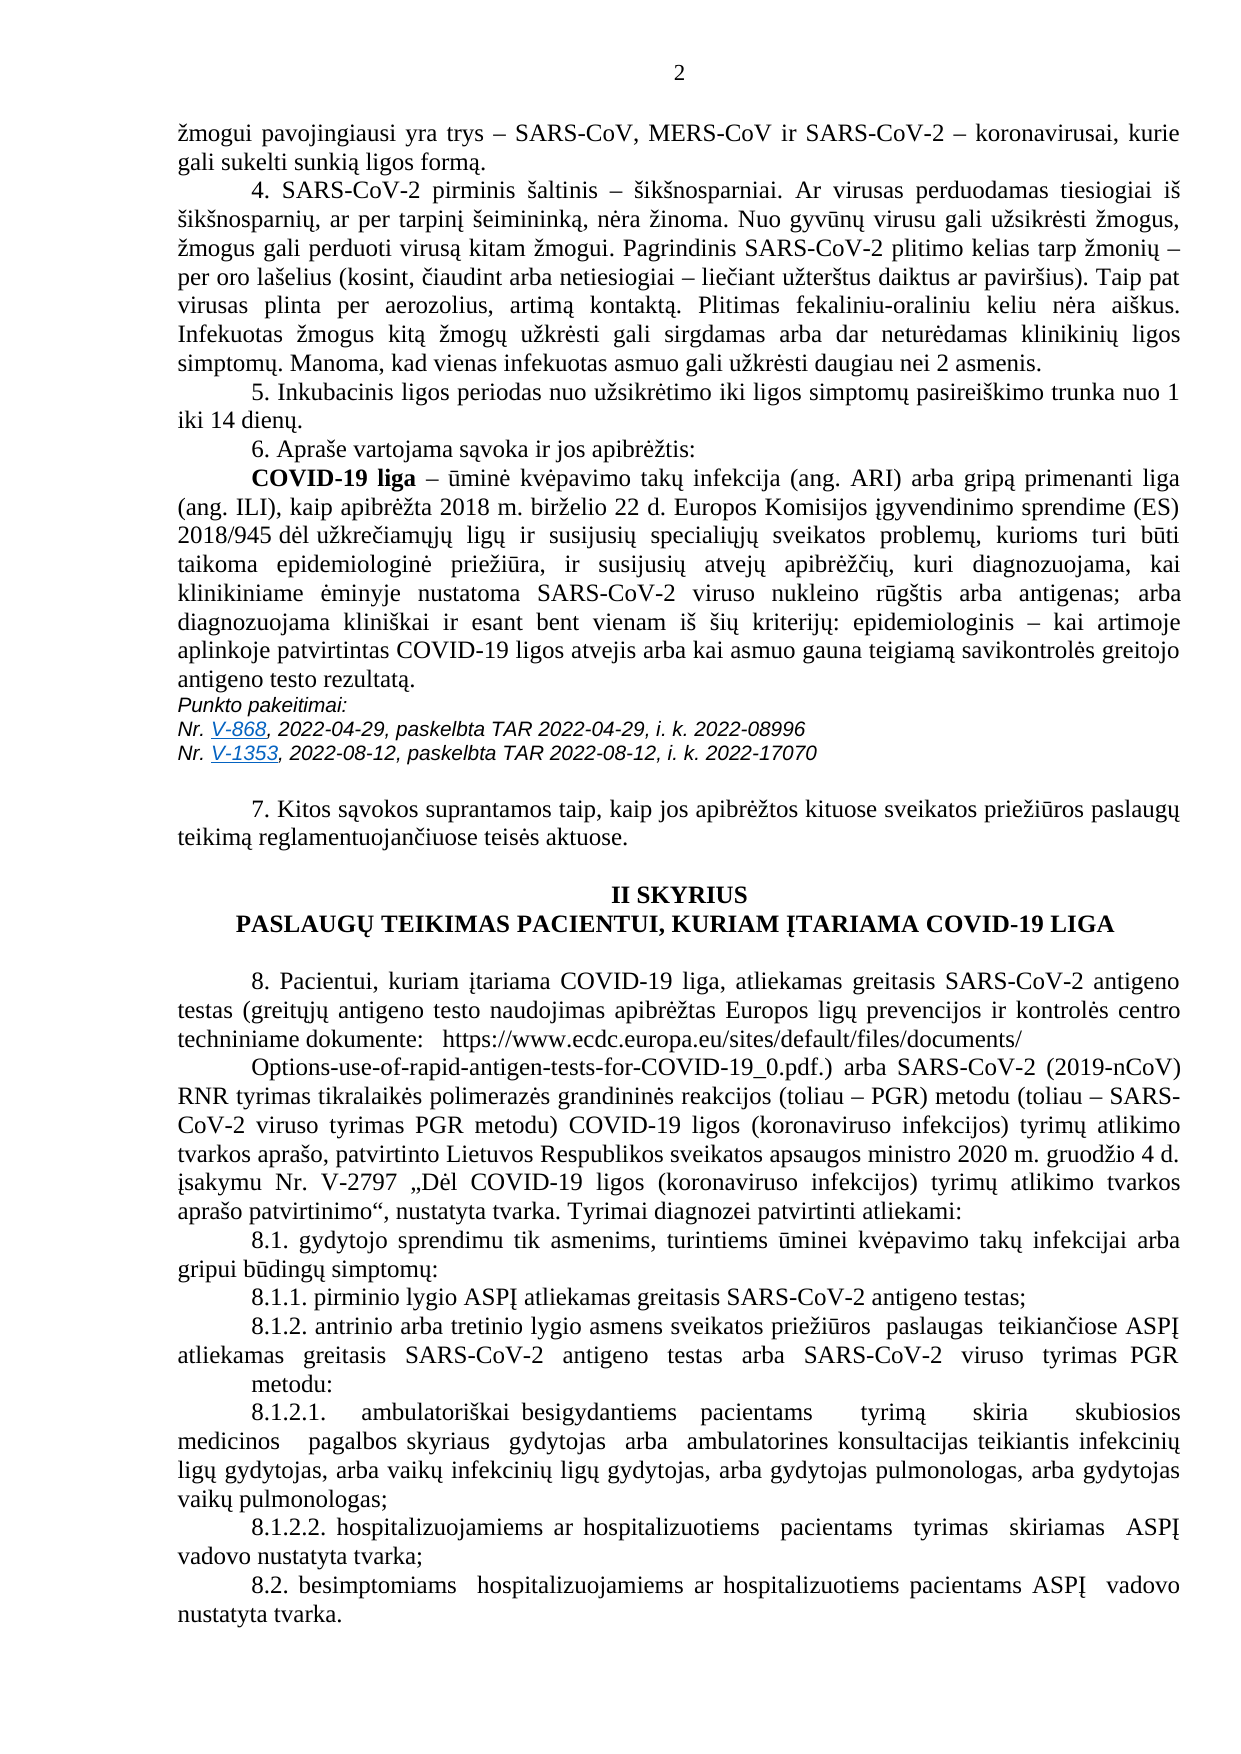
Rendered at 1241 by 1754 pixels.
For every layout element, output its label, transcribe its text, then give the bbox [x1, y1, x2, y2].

text 8. Pacientui, kuriam įtariama COVID-19 liga, atliekamas greitasis SARS-CoV-2 antigeno testas (greitųjų antigeno testo naudojimas apibrėžtas Europos ligų prevencijos ir kontrolės centro techniniame dokumente: https://www.ecdc.europa.eu/sites/default/files/documents/ [177, 966, 1181, 1052]
text PASLAUGŲ TEIKIMAS PACIENTUI, KURIAM ĮTARIAMA COVID-19 LIGA [177, 909, 1181, 937]
text Punkto pakeitimai: [177, 693, 1181, 717]
text metodu: [177, 1369, 1181, 1397]
text 6. Apraše vartojama sąvoka ir jos apibrėžtis: [177, 434, 1181, 463]
text Nr. V-868, 2022-04-29, paskelbta TAR 2022-04-29, i. k. 2022-08996 [177, 717, 1181, 741]
text 4. SARS-CoV-2 pirminis šaltinis – šikšnosparniai. Ar virusas perduodamas tiesiogiai iš šikšnosparnių, ar per tarpinį šeimininką, nėra žinoma. Nuo gyvūnų virusu gali užsikrėsti žmogus, žmogus gali perduoti virusą kitam žmogui. Pagrindinis SARS-CoV-2 plitimo kelias tarp žmonių – per oro lašelius (kosint, čiaudint arba netiesiogiai – liečiant užterštus daiktus ar paviršius). Taip pat virusas plinta per aerozolius, artimą kontaktą. Plitimas fekaliniu-oraliniu keliu nėra aiškus. Infekuotas žmogus kitą žmogų užkrėsti gali sirgdamas arba dar neturėdamas klinikinių ligos simptomų. Manoma, kad vienas infekuotas asmuo gali užkrėsti daugiau nei 2 asmenis. [177, 176, 1181, 377]
text 8.1.2.2. hospitalizuojamiems ar hospitalizuotiems pacientams tyrimas skiriamas ASPĮ vadovo nustatyta tvarka; [177, 1512, 1181, 1570]
text 8.2. besimptomiams hospitalizuojamiems ar hospitalizuotiems pacientams ASPĮ vadovo nustatyta tvarka. [177, 1570, 1181, 1627]
text Nr. V-1353, 2022-08-12, paskelbta TAR 2022-08-12, i. k. 2022-17070 [177, 741, 1181, 765]
text 8.1.1. pirminio lygio ASPĮ atliekamas greitasis SARS-CoV-2 antigeno testas; [177, 1282, 1181, 1311]
text COVID-19 liga – ūminė kvėpavimo takų infekcija (ang. ARI) arba gripą primenanti liga (ang. ILI), kaip apibrėžta 2018 m. birželio 22 d. Europos Komisijos įgyvendinimo sprendime (ES) 2018/945 dėl užkrečiamųjų ligų ir susijusių specialiųjų sveikatos problemų, kurioms turi būti taikoma epidemiologinė priežiūra, ir susijusių atvejų apibrėžčių, kuri diagnozuojama, kai klinikiniame ėminyje nustatoma SARS-CoV-2 viruso nukleino rūgštis arba antigenas; arba diagnozuojama kliniškai ir esant bent vienam iš šių kriterijų: epidemiologinis – kai artimoje aplinkoje patvirtintas COVID-19 ligos atvejis arba kai asmuo gauna teigiamą savikontrolės greitojo antigeno testo rezultatą. [177, 463, 1181, 693]
text Options-use-of-rapid-antigen-tests-for-COVID-19_0.pdf.) arba SARS-CoV-2 (2019-nCoV) RNR tyrimas tikralaikės polimerazės grandininės reakcijos (toliau – PGR) metodu (toliau – SARS-CoV-2 viruso tyrimas PGR metodu) COVID-19 ligos (koronaviruso infekcijos) tyrimų atlikimo tvarkos aprašo, patvirtinto Lietuvos Respublikos sveikatos apsaugos ministro 2020 m. gruodžio 4 d. įsakymu Nr. V-2797 „Dėl COVID-19 ligos (koronaviruso infekcijos) tyrimų atlikimo tvarkos aprašo patvirtinimo“, nustatyta tvarka. Tyrimai diagnozei patvirtinti atliekami: [177, 1052, 1181, 1225]
text 8.1. gydytojo sprendimu tik asmenims, turintiems ūminei kvėpavimo takų infekcijai arba gripui būdingų simptomų: [177, 1225, 1181, 1282]
text žmogui pavojingiausi yra trys – SARS-CoV, MERS-CoV ir SARS-CoV-2 – koronavirusai, kurie gali sukelti sunkią ligos formą. [177, 118, 1181, 176]
text 7. Kitos sąvokos suprantamos taip, kaip jos apibrėžtos kituose sveikatos priežiūros paslaugų teikimą reglamentuojančiuose teisės aktuose. [177, 794, 1181, 851]
text 8.1.2. antrinio arba tretinio lygio asmens sveikatos priežiūros paslaugas teikiančiose ASPĮ atliekamas greitasis SARS-CoV-2 antigeno testas arba SARS-CoV-2 viruso tyrimas PGR [177, 1311, 1181, 1369]
text II SKYRIUS [177, 880, 1181, 909]
text 8.1.2.1. ambulatoriškai besigydantiems pacientams tyrimą skiria skubiosios medicinos pagalbos skyriaus gydytojas arba ambulatorines konsultacijas teikiantis infekcinių ligų gydytojas, arba vaikų infekcinių ligų gydytojas, arba gydytojas pulmonologas, arba gydytojas vaikų pulmonologas; [177, 1397, 1181, 1512]
text 5. Inkubacinis ligos periodas nuo užsikrėtimo iki ligos simptomų pasireiškimo trunka nuo 1 iki 14 dienų. [177, 377, 1181, 434]
